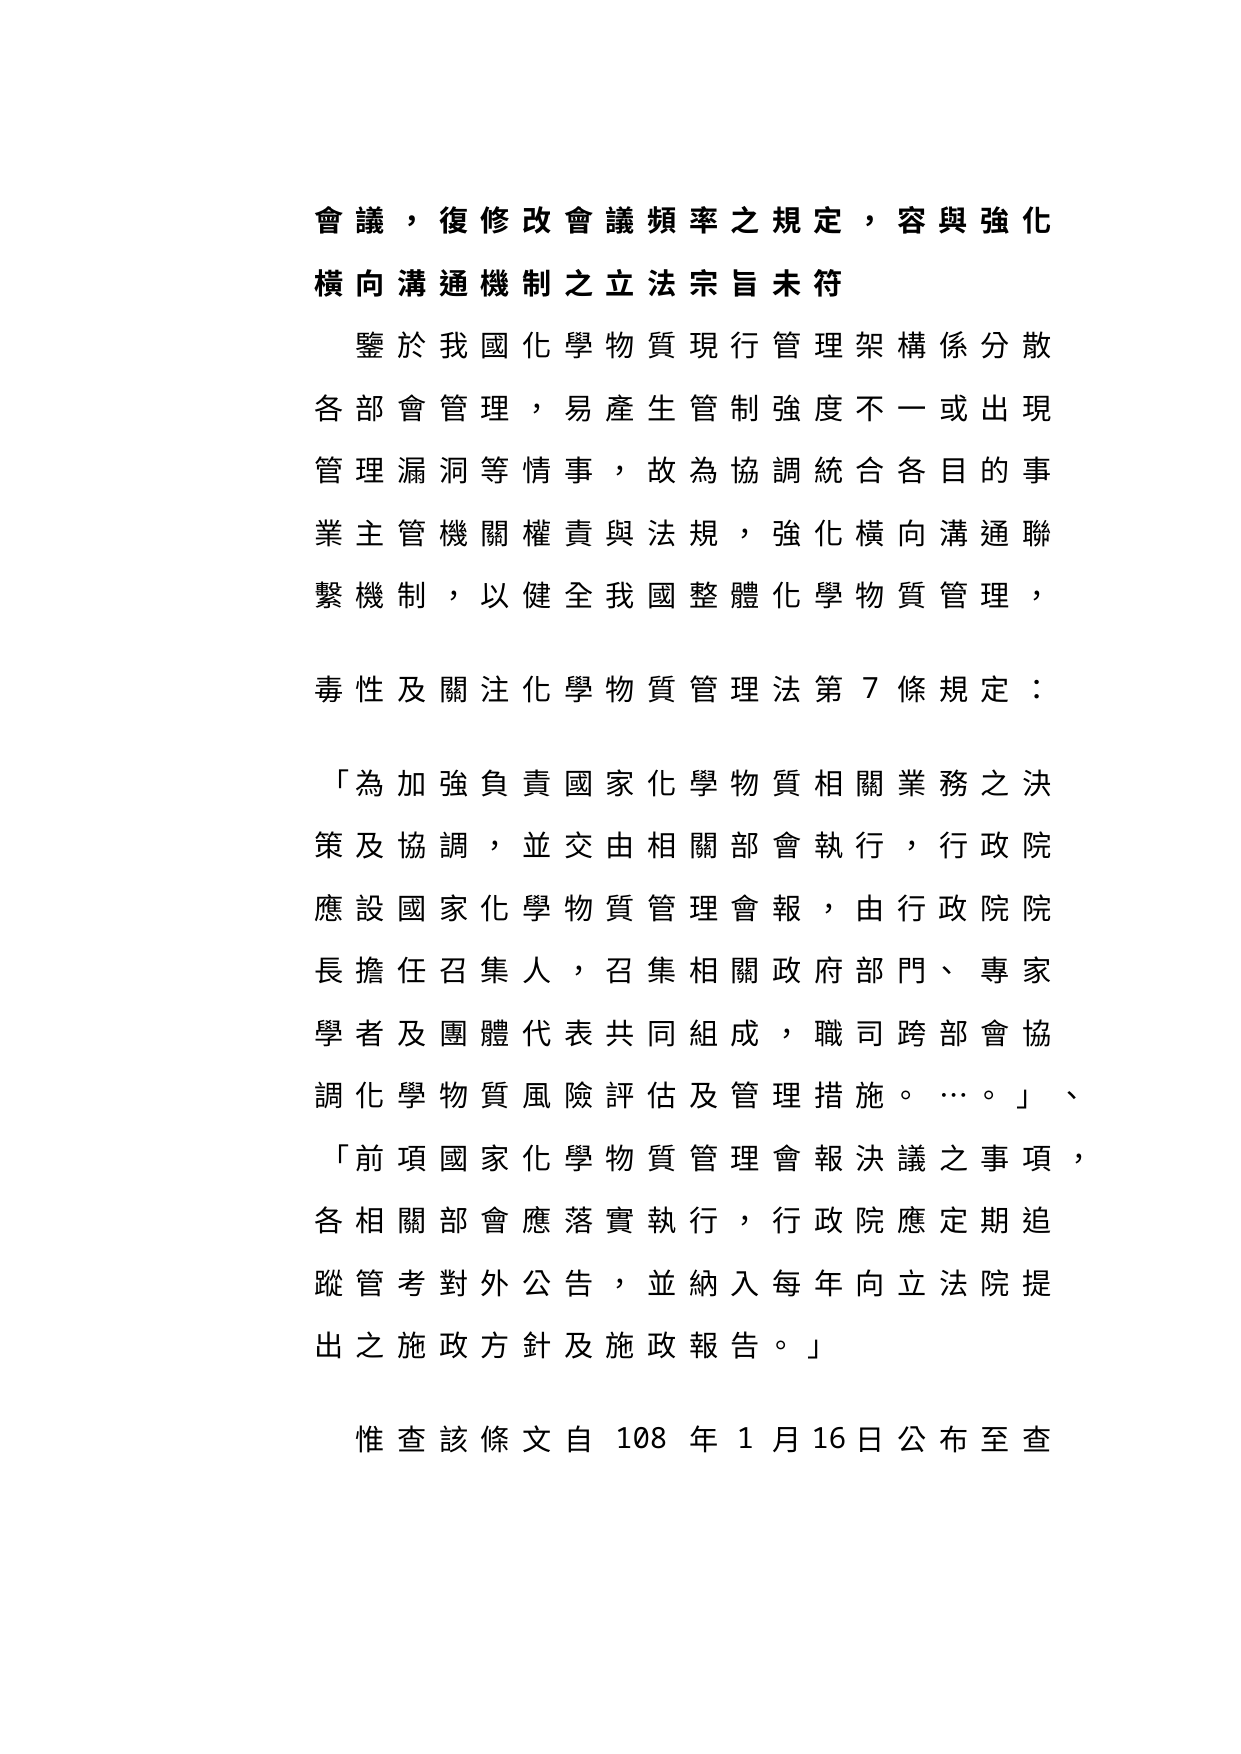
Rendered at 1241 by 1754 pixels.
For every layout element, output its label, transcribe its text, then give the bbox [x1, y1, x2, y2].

text 惟查該條文自108年1月16日公布至查 [271, 1365, 1058, 1490]
text 鑒於我國化學物質現行管理架構係分散各部會管理，易產生管制強度不一或出現管理漏洞等情事，故為協調統合各目的事業主管機關權責與法規，強化橫向溝通聯繫機制，以健全我國整體化學物質管理，毒性及關注化學物質管理法第7條規定：「為加強負責國家化學物質相關業務之決策及協調，並交由相關部會執行，行政院應設國家化學物質管理會報，由行政院院長擔任召集人，召集相關政府部門、專家學者及團體代表共同組成，職司跨部會協調化學物質風險評估及管理措施。…。」、「前項國家化學物質管理會報決議之事項，各相關部會應落實執行，行政院應定期追蹤管考對外公告，並納入每年向立法院提出之施政方針及施政報告。」 [271, 302, 1058, 1365]
text 會議，復修改會議頻率之規定，容與強化橫向溝通機制之立法宗旨未符 [242, 177, 1058, 302]
